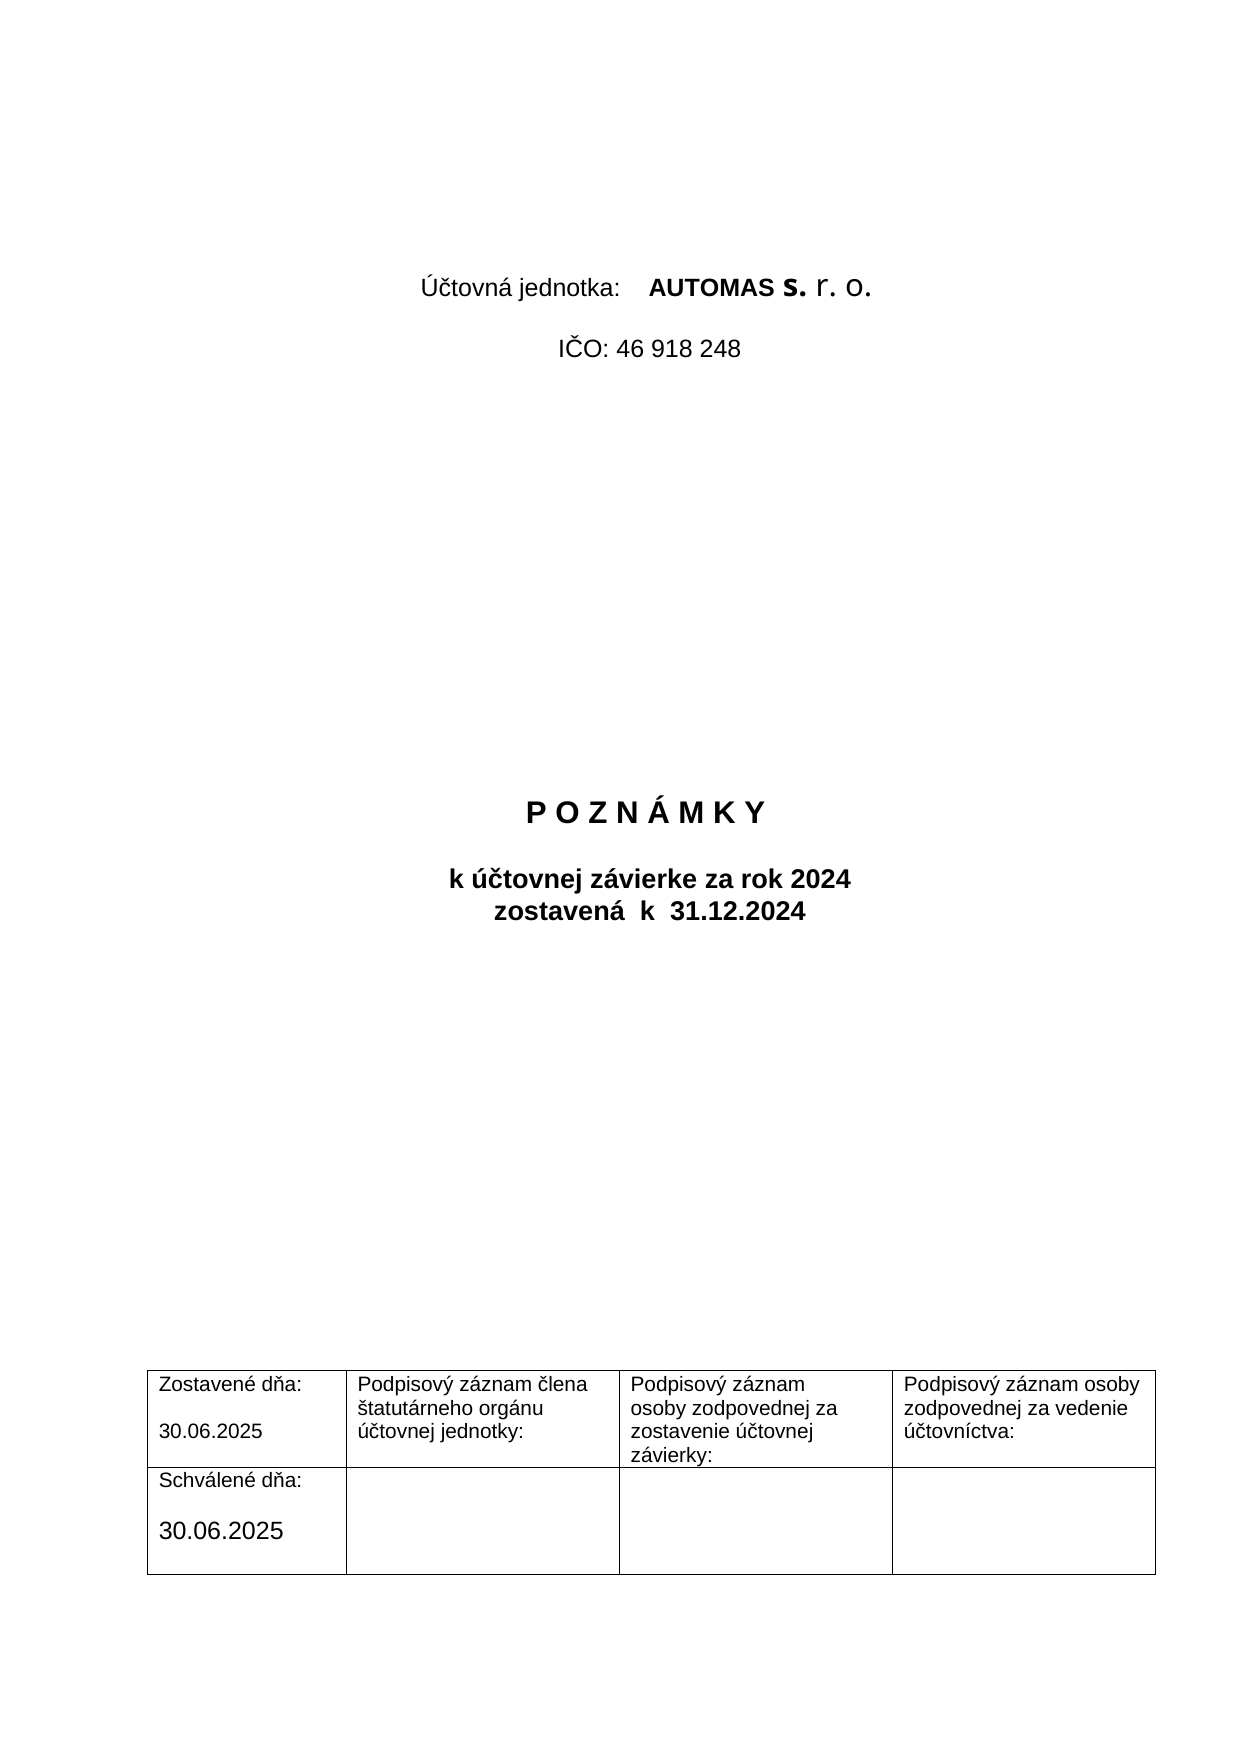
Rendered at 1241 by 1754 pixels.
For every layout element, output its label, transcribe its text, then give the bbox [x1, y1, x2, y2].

table_cell [620, 1468, 892, 1574]
table_header Podpisový záznam člena štatutárneho orgánu účtovnej jednotky: [347, 1371, 619, 1467]
text zostavená k 31.12.2024 [148, 895, 1152, 926]
table_cell [347, 1468, 619, 1574]
text P o z n á m k y [148, 794, 1152, 830]
text Účtovná jednotka: AUTOMAS s. r. o. [148, 263, 1152, 305]
text k účtovnej závierke za rok 2024 [148, 863, 1152, 895]
text IČO: 46 918 248 [148, 334, 1152, 363]
table_header Podpisový záznam osoby zodpovednej za vedenie účtovníctva: [893, 1371, 1155, 1467]
table_header Zostavené dňa: 30.06.2025 [148, 1371, 346, 1467]
table_header Podpisový záznam osoby zodpovednej za zostavenie účtovnej závierky: [620, 1371, 892, 1467]
table_cell [893, 1468, 1155, 1574]
table_cell Schválené dňa: 30.06.2025 [148, 1468, 346, 1574]
